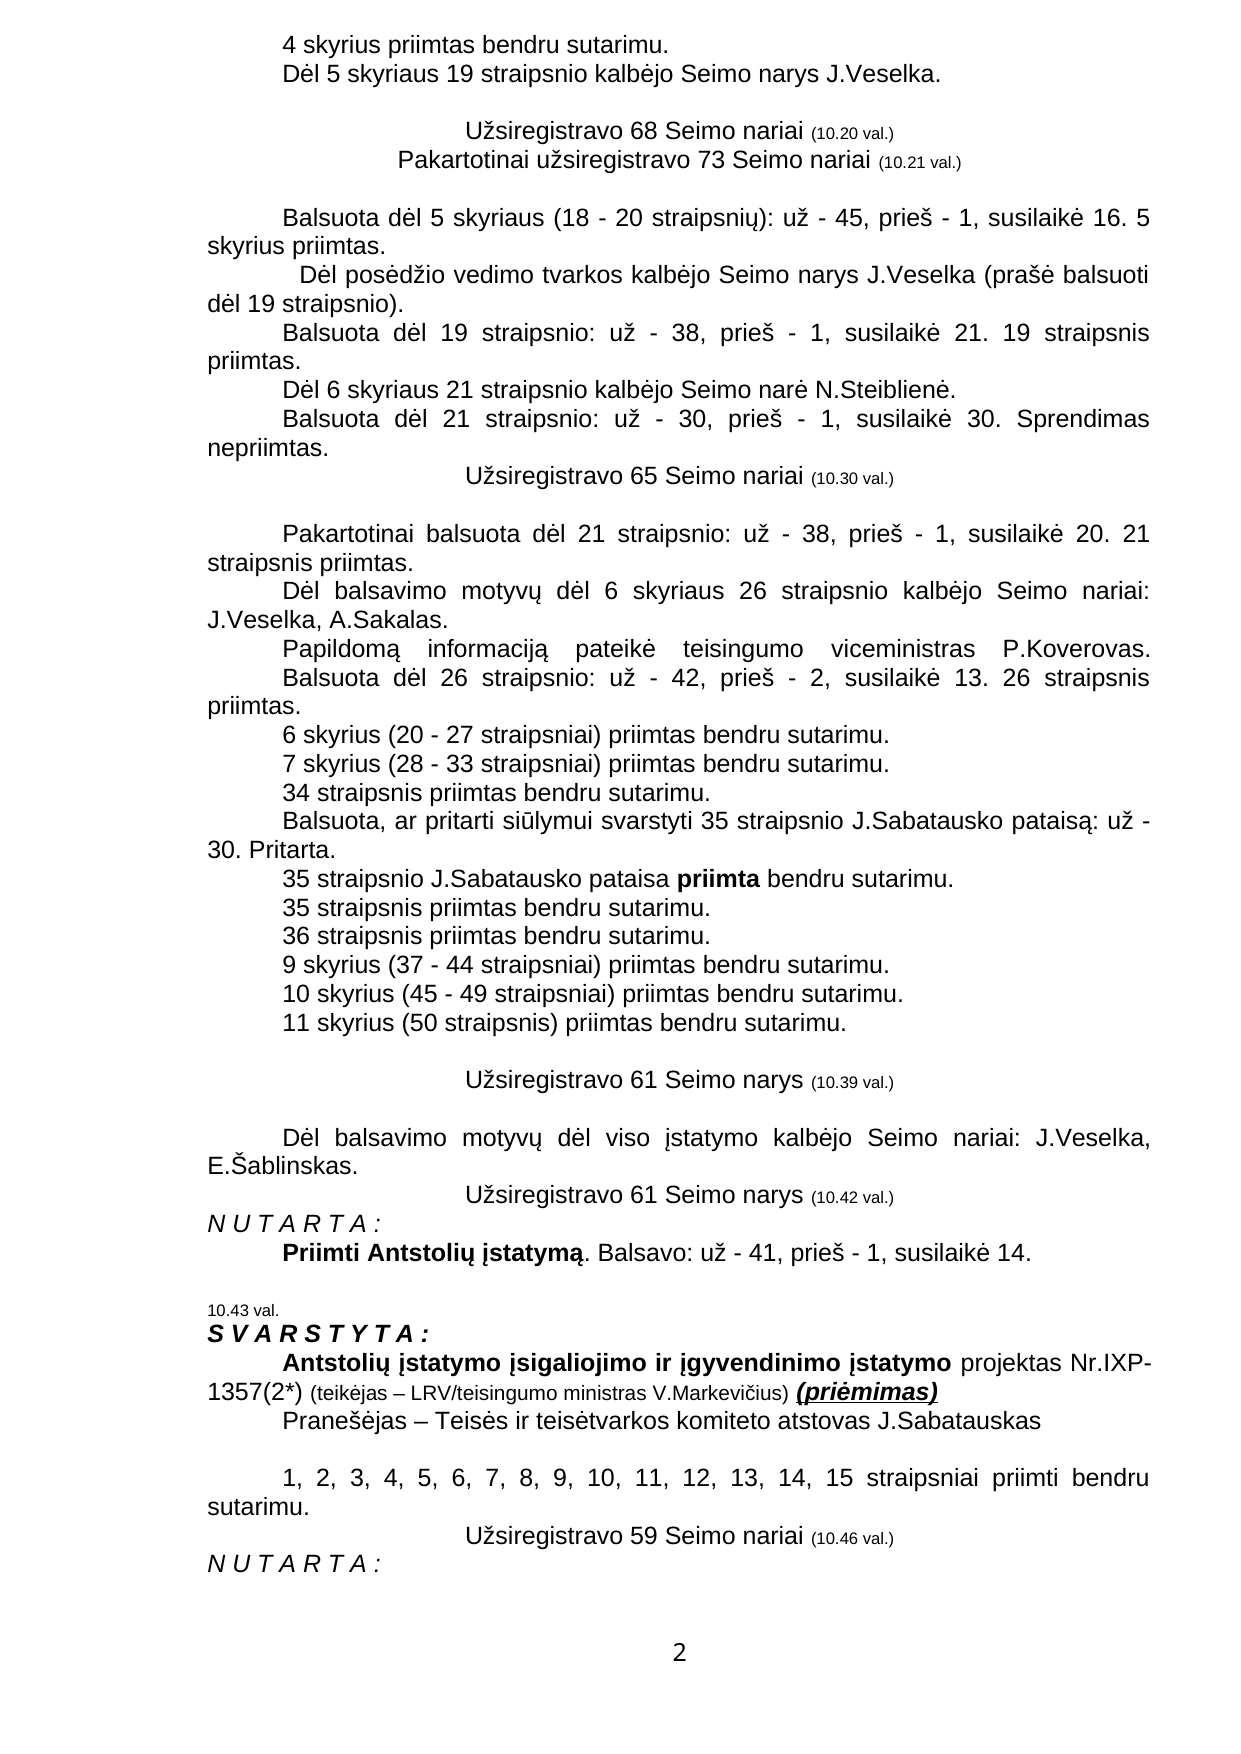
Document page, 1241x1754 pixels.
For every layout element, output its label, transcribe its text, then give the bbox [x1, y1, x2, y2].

text Balsuota dėl 5 skyriaus (18 - 20 straipsnių): už - 45, prieš - 1, susilaikė 16. 5 skyrius priimtas. [207, 202, 1152, 260]
text Pakartotinai balsuota dėl 21 straipsnio: už - 38, prieš - 1, susilaikė 20. 21 straipsnis priimtas. [207, 519, 1152, 576]
text 1, 2, 3, 4, 5, 6, 7, 8, 9, 10, 11, 12, 13, 14, 15 straipsniai priimti bendru sutarimu. [207, 1463, 1152, 1521]
text 10.43 val. [207, 1300, 1152, 1319]
text Papildomą informaciją pateikė teisingumo viceministras P.Koverovas. Balsuota dėl 26 straipsnio: už - 42, prieš - 2, susilaikė 13. 26 straipsnis priimtas. [207, 634, 1152, 720]
text Dėl balsavimo motyvų dėl viso įstatymo kalbėjo Seimo nariai: J.Veselka, E.Šablinskas. [207, 1122, 1152, 1180]
text Užsiregistravo 68 Seimo nariai (10.20 val.) [207, 116, 1152, 145]
text 11 skyrius (50 straipsnis) priimtas bendru sutarimu. [207, 1007, 1152, 1036]
text 36 straipsnis priimtas bendru sutarimu. [207, 921, 1152, 950]
text N U T A R T A : [207, 1549, 1152, 1578]
text Pakartotinai užsiregistravo 73 Seimo nariai (10.21 val.) [207, 145, 1152, 174]
text Dėl 6 skyriaus 21 straipsnio kalbėjo Seimo narė N.Steiblienė. [207, 375, 1152, 404]
text 10 skyrius (45 - 49 straipsniai) priimtas bendru sutarimu. [207, 979, 1152, 1007]
text N U T A R T A : [207, 1209, 1152, 1237]
text Balsuota dėl 21 straipsnio: už - 30, prieš - 1, susilaikė 30. Sprendimas nepriimtas. [207, 404, 1152, 461]
text 35 straipsnis priimtas bendru sutarimu. [207, 892, 1152, 921]
text Balsuota dėl 19 straipsnio: už - 38, prieš - 1, susilaikė 21. 19 straipsnis priimtas. [207, 317, 1152, 375]
text 34 straipsnis priimtas bendru sutarimu. [207, 777, 1152, 806]
text Užsiregistravo 65 Seimo nariai (10.30 val.) [207, 461, 1152, 490]
text Antstolių įstatymo įsigaliojimo ir įgyvendinimo įstatymo projektas Nr.IXP-1357(2*) (teikėjas – LRV/teisingumo ministras V.Markevičius) (priėmimas) [207, 1348, 1152, 1406]
text 35 straipsnio J.Sabatausko pataisa priimta bendru sutarimu. [207, 864, 1152, 892]
text Balsuota, ar pritarti siūlymui svarstyti 35 straipsnio J.Sabatausko pataisą: už - 30. Pritarta. [207, 806, 1152, 864]
text Užsiregistravo 59 Seimo nariai (10.46 val.) [207, 1521, 1152, 1549]
text Dėl 5 skyriaus 19 straipsnio kalbėjo Seimo narys J.Veselka. [207, 59, 1152, 87]
text 7 skyrius (28 - 33 straipsniai) priimtas bendru sutarimu. [207, 749, 1152, 777]
text S V A R S T Y T A : [207, 1319, 1152, 1348]
text Dėl balsavimo motyvų dėl 6 skyriaus 26 straipsnio kalbėjo Seimo nariai: J.Veselka, A.Sakalas. [207, 576, 1152, 634]
text Užsiregistravo 61 Seimo narys (10.39 val.) [207, 1065, 1152, 1094]
text Pranešėjas – Teisės ir teisėtvarkos komiteto atstovas J.Sabatauskas [207, 1406, 1152, 1434]
text Užsiregistravo 61 Seimo narys (10.42 val.) [207, 1180, 1152, 1209]
text Dėl posėdžio vedimo tvarkos kalbėjo Seimo narys J.Veselka (prašė balsuoti dėl 19 straipsnio). [207, 260, 1152, 317]
text 4 skyrius priimtas bendru sutarimu. [207, 30, 1152, 59]
text Priimti Antstolių įstatymą. Balsavo: už - 41, prieš - 1, susilaikė 14. [207, 1237, 1152, 1266]
text 9 skyrius (37 - 44 straipsniai) priimtas bendru sutarimu. [207, 950, 1152, 979]
text 6 skyrius (20 - 27 straipsniai) priimtas bendru sutarimu. [207, 720, 1152, 749]
